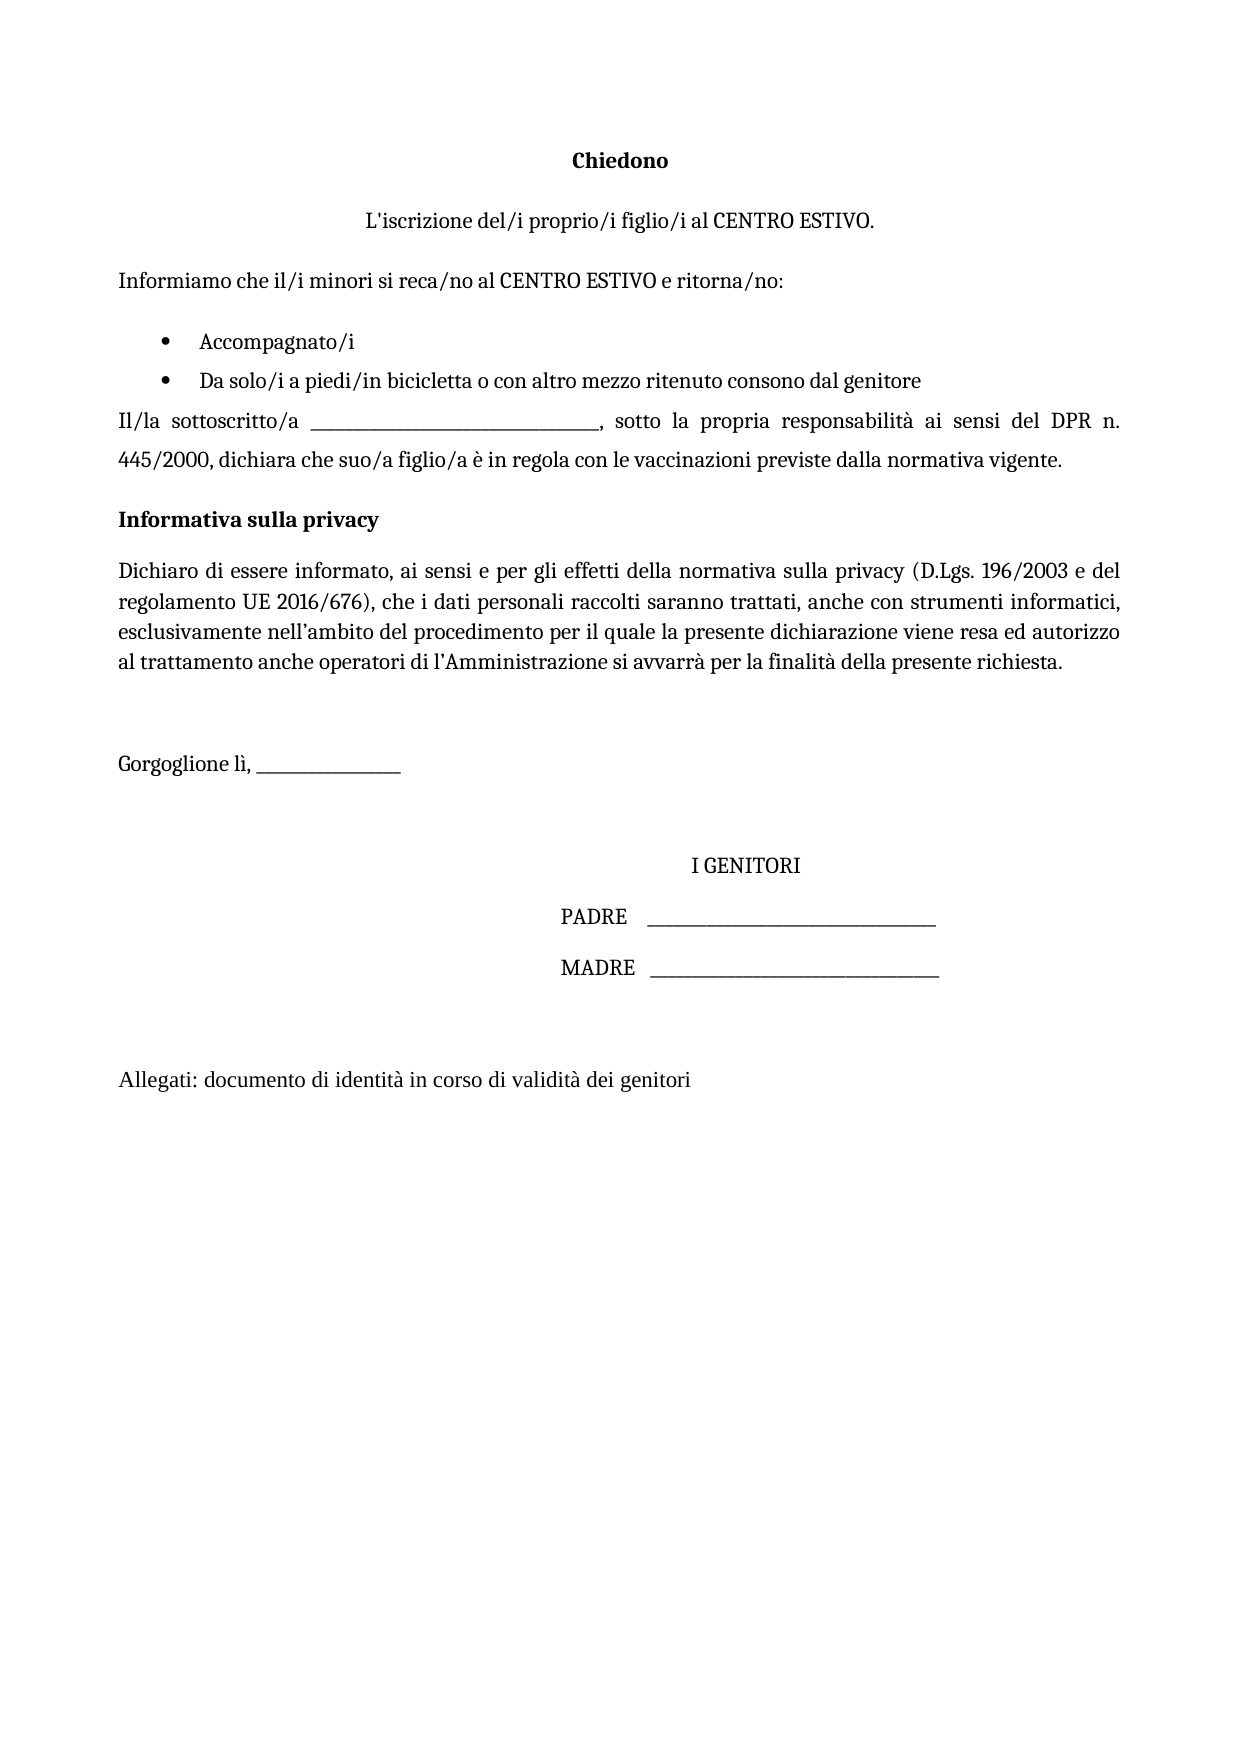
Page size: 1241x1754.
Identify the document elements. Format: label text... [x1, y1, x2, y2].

text L'iscrizione del/i proprio/i figlio/i al CENTRO ESTIVO. [118, 208, 1122, 234]
text PADRE __________________________________ [118, 904, 1122, 931]
text Informiamo che il/i minori si reca/no al CENTRO ESTIVO e ritorna/no: [118, 268, 1122, 294]
list Accompagnato/i [162, 328, 1122, 355]
text I GENITORI [118, 853, 1122, 879]
text Dichiaro di essere informato, ai sensi e per gli effetti della normativa sulla privacy (D.Lgs. 196/2003 e del regolamento UE 2016/676), che i dati personali raccolti saranno trattati, anche con strumenti informatici, esclusivamente nell’ambito del procedimento per il quale la presente dichiarazione viene resa ed autorizzo al trattamento anche operatori di l’Amministrazione si avvarrà per la finalità della presente richiesta. [118, 558, 1122, 675]
text Gorgoglione lì, _________________ [118, 751, 1122, 777]
text Allegati: documento di identità in corso di validità dei genitori [118, 1067, 1122, 1093]
text Informativa sulla privacy [118, 507, 1122, 534]
list Da solo/i a piedi/in bicicletta o con altro mezzo ritenuto consono dal genitore [162, 368, 1122, 394]
text Chiedono [118, 148, 1122, 174]
text Il/la sottoscritto/a __________________________________, sotto la propria responsabilità ai sensi del DPR n. 445/2000, dichiara che suo/a figlio/a è in regola con le vaccinazioni previste dalla normativa vigente. [118, 407, 1122, 473]
text MADRE __________________________________ [118, 955, 1122, 982]
